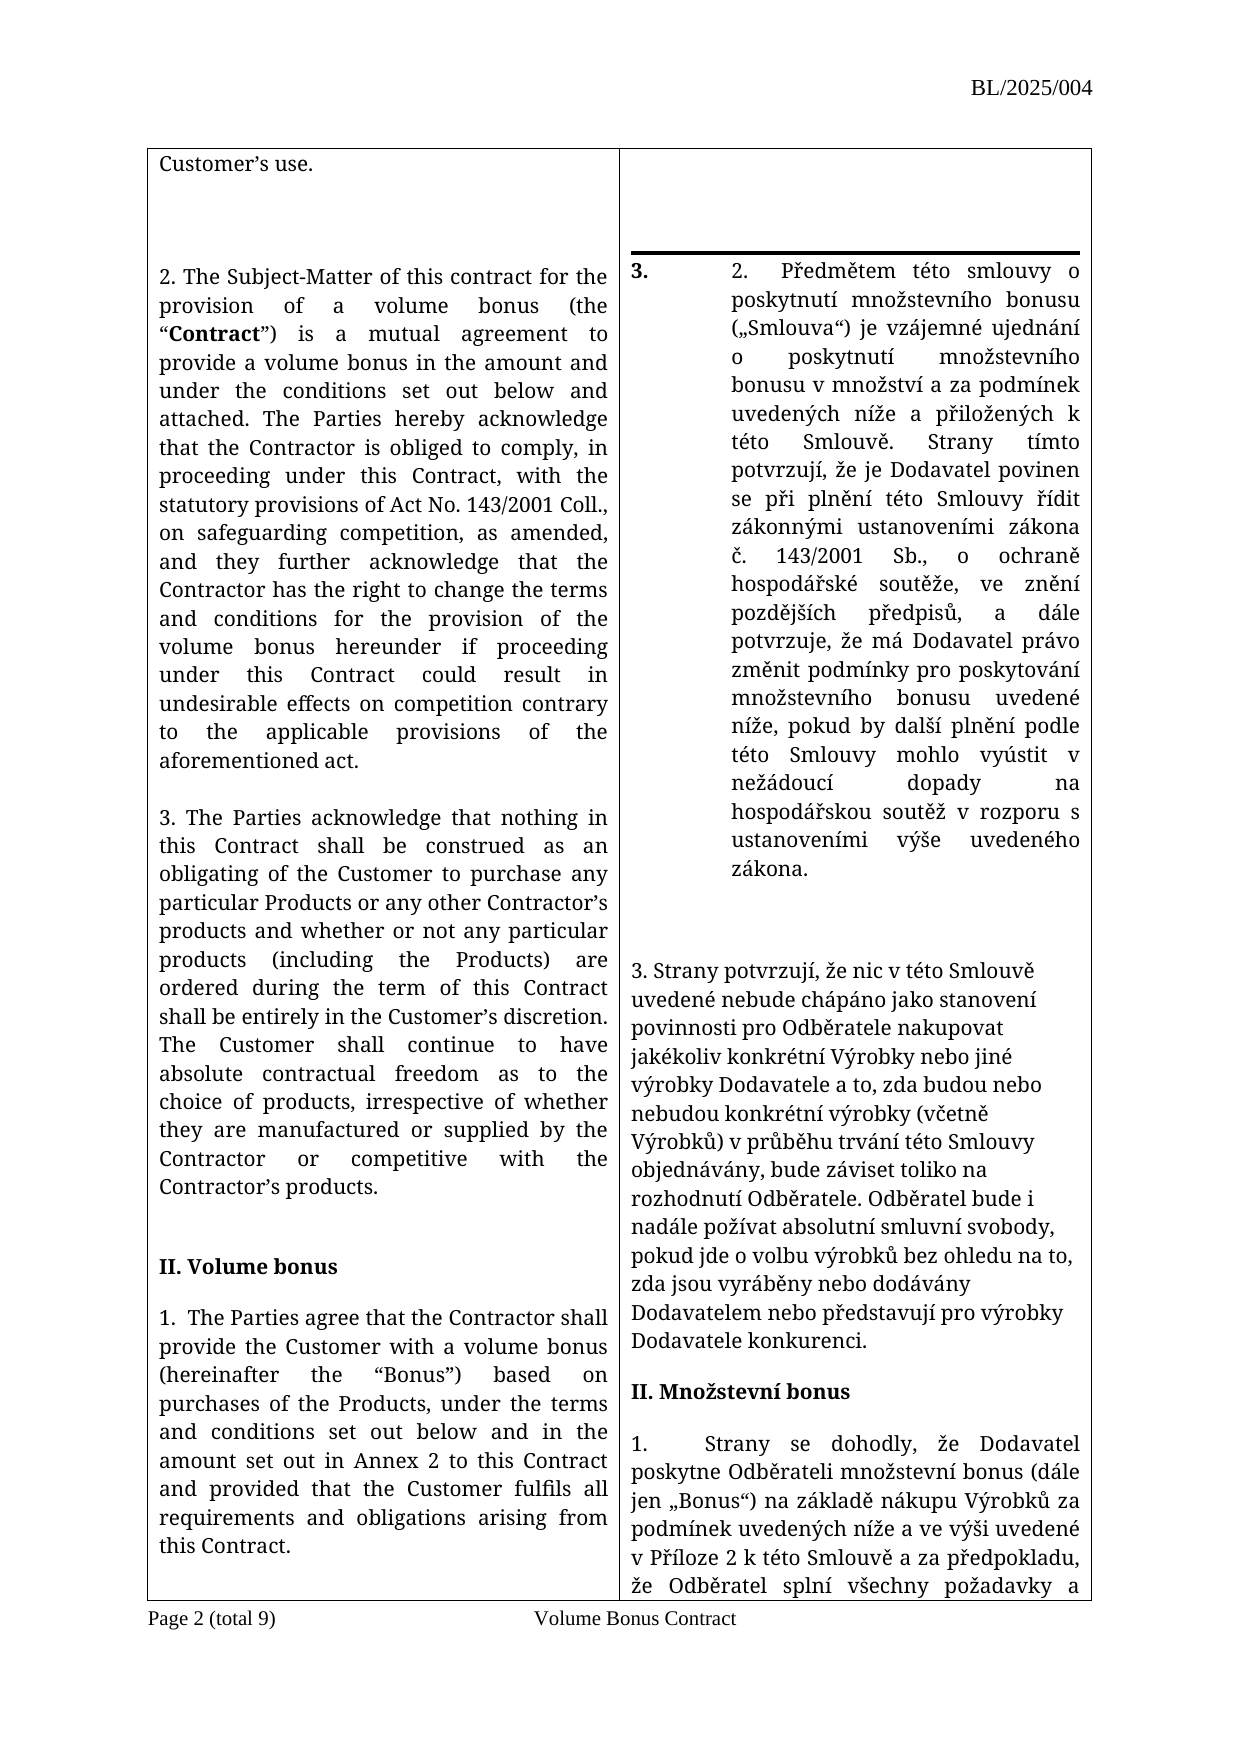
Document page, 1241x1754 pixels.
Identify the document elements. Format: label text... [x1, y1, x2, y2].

table_header Smlouva o poskytnutí množstevního bonusu uzavřená mezi dle ustanovení § 1746 odst. 2 zákona č. 89/2012 Sb., občanský zákoník, v platném znění Bristol-Myers Squibb spol. s r.o. se sídlem: Budějovická 778/3, 140 00 Praha 4 IČ: 43004351 DIČ: CZ43004351 zapsaná v Obchodním rejstříku vedeném Městským soudem v Praze, oddíl C, vložka 4801 zastoupená: Vilém Zvoníček Dr., jednatel číslo účtu: (dále jen „Dodavatel“) a Fakultní nemocnice u sv. Anny v Brně se sídlem: Pekařská 53, 602 00 Brno IČ: 00159816 DIČ: CZ00159816 zastoupená: Ing. Vlastimil Vajdák, ředitel číslo účtu: 71138621/0710 (dále jen „Odběratel“) (Dodavatel a Odběratel dále společně také jako „Strany“ a jednotlivě jako „Strana“) Strany se dohodly následovně: I. Předmět Smlouvy 1. Strany prohlašují, že prodej a nákup vybraných léčiv uvedených v Příloze 1 k této Smlouvě (dále jen také „Výrobky“) mezi nimi probíhá v rámci obchodní spolupráce na základě samostatných smluv. Tyto Výrobky jsou určeny výhradně pro použití Odběratelem. 2. Předmětem této smlouvy o poskytnutí množstevního bonusu („Smlouva“) je vzájemné ujednání o poskytnutí množstevního bonusu v množství a za podmínek uvedených níže a přiložených k této Smlouvě. Strany tímto potvrzují, že je Dodavatel povinen se při plnění této Smlouvy řídit zákonnými ustanoveními zákona č. 143/2001 Sb., o ochraně hospodářské soutěže, ve znění pozdějších předpisů, a dále potvrzuje, že má Dodavatel právo změnit podmínky pro poskytování množstevního bonusu uvedené níže, pokud by další plnění podle této Smlouvy mohlo vyústit v nežádoucí dopady na hospodářskou soutěž v rozporu s ustanoveními výše uvedeného zákona. 3. Strany potvrzují, že nic v této Smlouvě uvedené nebude chápáno jako stanovení povinnosti pro Odběratele nakupovat jakékoliv konkrétní Výrobky nebo jiné výrobky Dodavatele a to, zda budou nebo nebudou konkrétní výrobky (včetně Výrobků) v průběhu trvání této Smlouvy objednávány, bude záviset toliko na rozhodnutí Odběratele. Odběratel bude i nadále požívat absolutní smluvní svobody, pokud jde o volbu výrobků bez ohledu na to, zda jsou vyráběny nebo dodávány Dodavatelem nebo představují pro výrobky Dodavatele konkurenci. II. Množstevní bonus 1. Strany se dohodly, že Dodavatel poskytne Odběrateli množstevní bonus (dále jen „Bonus“) na základě nákupu Výrobků za podmínek uvedených níže a ve výši uvedené v Příloze 2 k této Smlouvě a za předpokladu, že Odběratel splní všechny požadavky a povinnosti vyplývající z této Smlouvy. 2. Dodavatel se zavazuje poskytnout Odběrateli Bonus v souladu s tímto článkem a Přílohou 2 na základě vzájemně odsouhlaseného shrnutí všech nákupů uskutečněných v průběhu referenčního období, jak je uvedeno v Příloze 2 („Referenční období“), v podobě platebních úhrad na bankovní účet Odběratele nebo formou započtení pohledávek a závazků. V případě, že je tato Smlouva v průběhu Referenčního období vypovězena nebo pokud došlo k zásadní změně Smlouvy, která má vliv na výpočet Bonusu, vyrovnání mezi Odběratelem a Dodavatel bude provedeno v aktuálním Referenčním období poměrným způsobem, nedohodnou-li se Strany jinak. 3. Datum, kterým začíná Referenční období, je uvedeno v Příloze 2. 4. V období do 15 dnů od konce Referenčního období poskytne Odběratel Dodavateli shrnutí všech nákupů, včetně výpočtu Bonusu („Shrnutí“). V období do 10 dnů od přijetí Shrnutí je Dodavatel povinen provést jeho posouzení a potvrdit Odběrateli, zda s ním souhlasí nebo nesouhlasí. Dodavatel je oprávněn požádat Odběratele o předložení dalších příslušných reprezentativních dokumentů jako podkladů pro správný výpočet Bonusu a Odběratel je povinen toto Shrnutí poskytnout do 5 dnů, v opačném případě nárok na Bonus propadá. Pokud Dodavatel se Shrnutím souhlasí, vystaví opravný daňový dokument nejpozději do 20 dnů ode dne přijetí Shrnutí. Tento opravný daňový dokument bude splatný během 30 dnů ode dne jeho vystavení. Datum uskutečněného zdanitelného plnění bude poslední kalendářní den Referenčního období. 5. Dodavatel bude oprávněn odmítnout provedení úhrady Bonusu v případě, že je Odběratel v prodlení s úhradou kupní ceny nebo její části za jakoukoliv objednávku Výrobku za předpokladu, že takové prodlení trvá déle než 30 dnů. 6. Strany dále potvrzují a prohlašují, že Bonus uvedený v této Smlouvě se vztahuje pouze na Výrobky zde uvedené a zakoupené Odběratelem v průběhu Referenčního období. Nákup Výrobků mimo Referenční období nebo nákup jiných výrobků zde neuvedených nebude pro účely výpočtu Bonusu (nebo pro účely posouzení nároku na získání Bonusu) použit. 7. Strany prohlašují, že účelem této Smlouvy není propagovat jakýkoliv z výrobků Dodavatele (včetně Výrobků), poskytnout dar nebo sponzorský příspěvek Odběrateli a poskytovat slevu z ceny Výrobků zakoupených Odběratelem, ale poskytnout množstevní bonus v závislosti na množství Výrobků zakoupených Odběratelem v průběhu Referenčního období. III. Prohlášení Stran 1. Odběratel tímto výslovně prohlašuje a ručí, že: a) je držitelem veškerých povolení a oprávnění, která jsou nezbytná nebo vyžadovaná zákonem k poskytování zdravotní péče, a tato povolení a oprávnění jsou v plné míře platná a účinná; b. uzavření této Smlouvy není v rozporu s podmínkami uvedenými v jakékoliv smlouvě uzavřené se třetí stranou, její plnění nebude mít za následek porušení jakýchkoliv práv třetích stran, etických norem nebo příslušných zákonů, obecně závazných nebo vnitřních předpisů, včetně nařízení, vyhlášek (včetně vyhlášek ministerstva) nebo nařízení nadřízených úřadů, nebo jiných pravidel a pokynů, kterými je Odběratel povinen se řídit; c. podle informací dostupných Odběrateli neexistuje žádný nárok, žaloba, řízení nebo šetření jakýmkoliv státním orgánem, které by mohlo negativně ovlivnit jeho schopnost plnit jeho závazky vyplývající z této Smlouvy, nebo které by způsobily neplatnost nebo nevymahatelnost této Smlouvy, a nehrozí žádné nebezpečí jakéhokoliv takového nároku, žaloby, řízení nebo šetření; d. plnění této Smlouvy a poskytnutí Bonusu není žádným prostředkem k přesvědčování nebo přemlouvání k používání jakéhokoliv z výrobků Dodavatele (včetně Výrobků) nebo jakýmkoliv ovlivňováním výsledků klinických hodnocení jakéhokoliv z výrobků Dodavatele (včetně Výrobků) nebo přímému nebo nepřímému ovlivňování přijímání jakýchkoliv rozhodnutí týkajících se Dodavatele. 2. Strany tímto výslovně prohlašují, že účelem ani dopadem této Smlouvy není poskytnutí slevy nebo jiného benefitu, který by byl také přímým nebo nepřímým hospodářským benefitem pro osobu, která je členem státního orgánu nebo jiného orgánu Odběratele s rozhodovací pravomocí, nebo která je v zaměstnaneckém nebo obdobném poměru se Odběratelem, zejména lékaře, lékárníky, záchranáře, ale i administrativní zaměstnance a jakékoliv jiné osoby. IV. Závěrečná ustanovení 1. Tato Smlouva se uzavírá na dobu do 31. 9. 2026. Tuto Smlouvu může vypovědět kterákoliv ze Stran písemnou výpovědí bez uvedení důvodu. Výpovědní lhůta činí jeden měsíc a počíná běžet prvním dnem kalendářního měsíce následujícího po měsíci, ve kterém byla výpověď doručena druhé Straně. 2. Bez ohledu na ustanovení předchozího odstavce se Strany v souladu se zákonem č. 340/2015 Sb., o registru smluv, ve znění pozdějších předpisů (dále jen „Zákon o registru smluv“) dohodly na následujícím postupu: - specifikace Výrobků a způsob výpočtu Bonusu, tedy seznam Výrobků a schéma Bonusu uvedené v Příloze 1 a Příloze 2 k této Smlouvě, jsou považovaná za obchodní tajemství, a model a výpočet jsou vyloučeny z povinnosti uveřejnění informací v souladu se Zákonem o registru smluv; - Strany se dohodly, že v souladu s § 5, odst. 2 Zákona o registru smluv je Odběratel odpovědný za uveřejnění Smlouvy a odešle verzi této Smlouvy k uveřejnění a metadata vyžadovaná Zákonem o registru smluv Správci registru smluv teprve až poté, co vymaže z verze Smlouvy k uveřejnění údaje uvedené v tomto článku a po označení příslušných metadat v souladu s § 5 odst. 5 a 6 Zákona o registru smluv. Strany budou spolupracovat tak, aby byly upravený elektronický obraz Smlouvy a metadata zveřejněny v Registru smluv v časové lhůtě určené Zákonem o registru smluv. 3. Strany se dohodly řešit veškeré spory vyplývající ve spojení s touto Smlouvou smírně dohodou. Pokud by taková dohoda nebyla možná, budou spory řešeny v souladu s právními předpisy České republiky. 4. Strany se zavazují neposkytovat údaje vyplývající z předmětu této Smlouvy jakékoliv třetí straně s výjimkou kontrolních orgánů, zpracovatelům účetnictví a auditorům Stran a plnění jiných povinností plynoucích z právních předpisů. 5. Tato Smlouva může být upravena nebo doplněna pouze písemným číslovaným dodatkem podepsaným oprávněnými zástupci obou Stran. . 6. Strany prohlašují, že si tuto Smlouvu před jejím uzavřením přečetly, že byla sjednána v souladu s jejich skutečnou a svobodnou vůlí, určitě, vážně a srozumitelně. Strany potvrzují autentičnost Smlouvy svým podpisem. 7. Ustanovení občanského zákoníku se použijí na práva a povinnosti neupravené v této Smlouvě. 8. Tato Smlouva byla vyhotovena ve dvou originálech, každá ze Stran obdrží po jednom. 9. Tato Smlouva vstupuje v platnost po jejím podpisu oběma Stranami a v účinnost po jejím zveřejnění v Registru smluv. 10. Tato smlouva byla uzavřena v českém a anglickém jazykovém znění. V případě rozporů mezi oběma jazykovými verzemi má přednost české znění. 11. Následující Přílohy tvoří nedílnou součást Smlouvy: Příloha 1 – Seznam Výrobků Příloha 2 – Množstevní bonus V Praze dne 27. 2. 2025 ………………………………………. Bristol Myers Squibb spol. s r.o. Vilém Zvoníček Dr., jednatel V Brně dne 9. 4. 2025 ………………………………………. Fakultní nemocnice u sv. Anny v Brně Ing. Vlastimil Vajdák, ředitel Příloha 1 Seznam Výrobků Seznam Výrobků XXXX Procento rabatu podle realizovaných nákupů (tabulkový přehled v Příloze 2) Nákupy: v českých korunách, bez obchodní přirážky a DPH, v průběhu referenčního období V případě změny prodejní ceny Výrobků bude Dodavatel informovat Odběratele písemně o této skutečnost předem a zavazuje se poskytnout informace týkající se aktualizovaných množství nákupu a rabatů v průběhu příslušného Referenčního období, které budou odpovídat nové prodejní ceně. [620, 149, 1091, 1599]
table_header Customer’s use. 2. The Subject-Matter of this contract for the provision of a volume bonus (the “Contract”) is a mutual agreement to provide a volume bonus in the amount and under the conditions set out below and attached. The Parties hereby acknowledge that the Contractor is obliged to comply, in proceeding under this Contract, with the statutory provisions of Act No. 143/2001 Coll., on safeguarding competition, as amended, and they further acknowledge that the Contractor has the right to change the terms and conditions for the provision of the volume bonus hereunder if proceeding under this Contract could result in undesirable effects on competition contrary to the applicable provisions of the aforementioned act. 3. The Parties acknowledge that nothing in this Contract shall be construed as an obligating of the Customer to purchase any particular Products or any other Contractor’s products and whether or not any particular products (including the Products) are ordered during the term of this Contract shall be entirely in the Customer’s discretion. The Customer shall continue to have absolute contractual freedom as to the choice of products, irrespective of whether they are manufactured or supplied by the Contractor or competitive with the Contractor’s products. II. Volume bonus 1. The Parties agree that the Contractor shall provide the Customer with a volume bonus (hereinafter the “Bonus”) based on purchases of the Products, under the terms and conditions set out below and in the amount set out in Annex 2 to this Contract and provided that the Customer fulfils all requirements and obligations arising from this Contract. [148, 149, 619, 1599]
